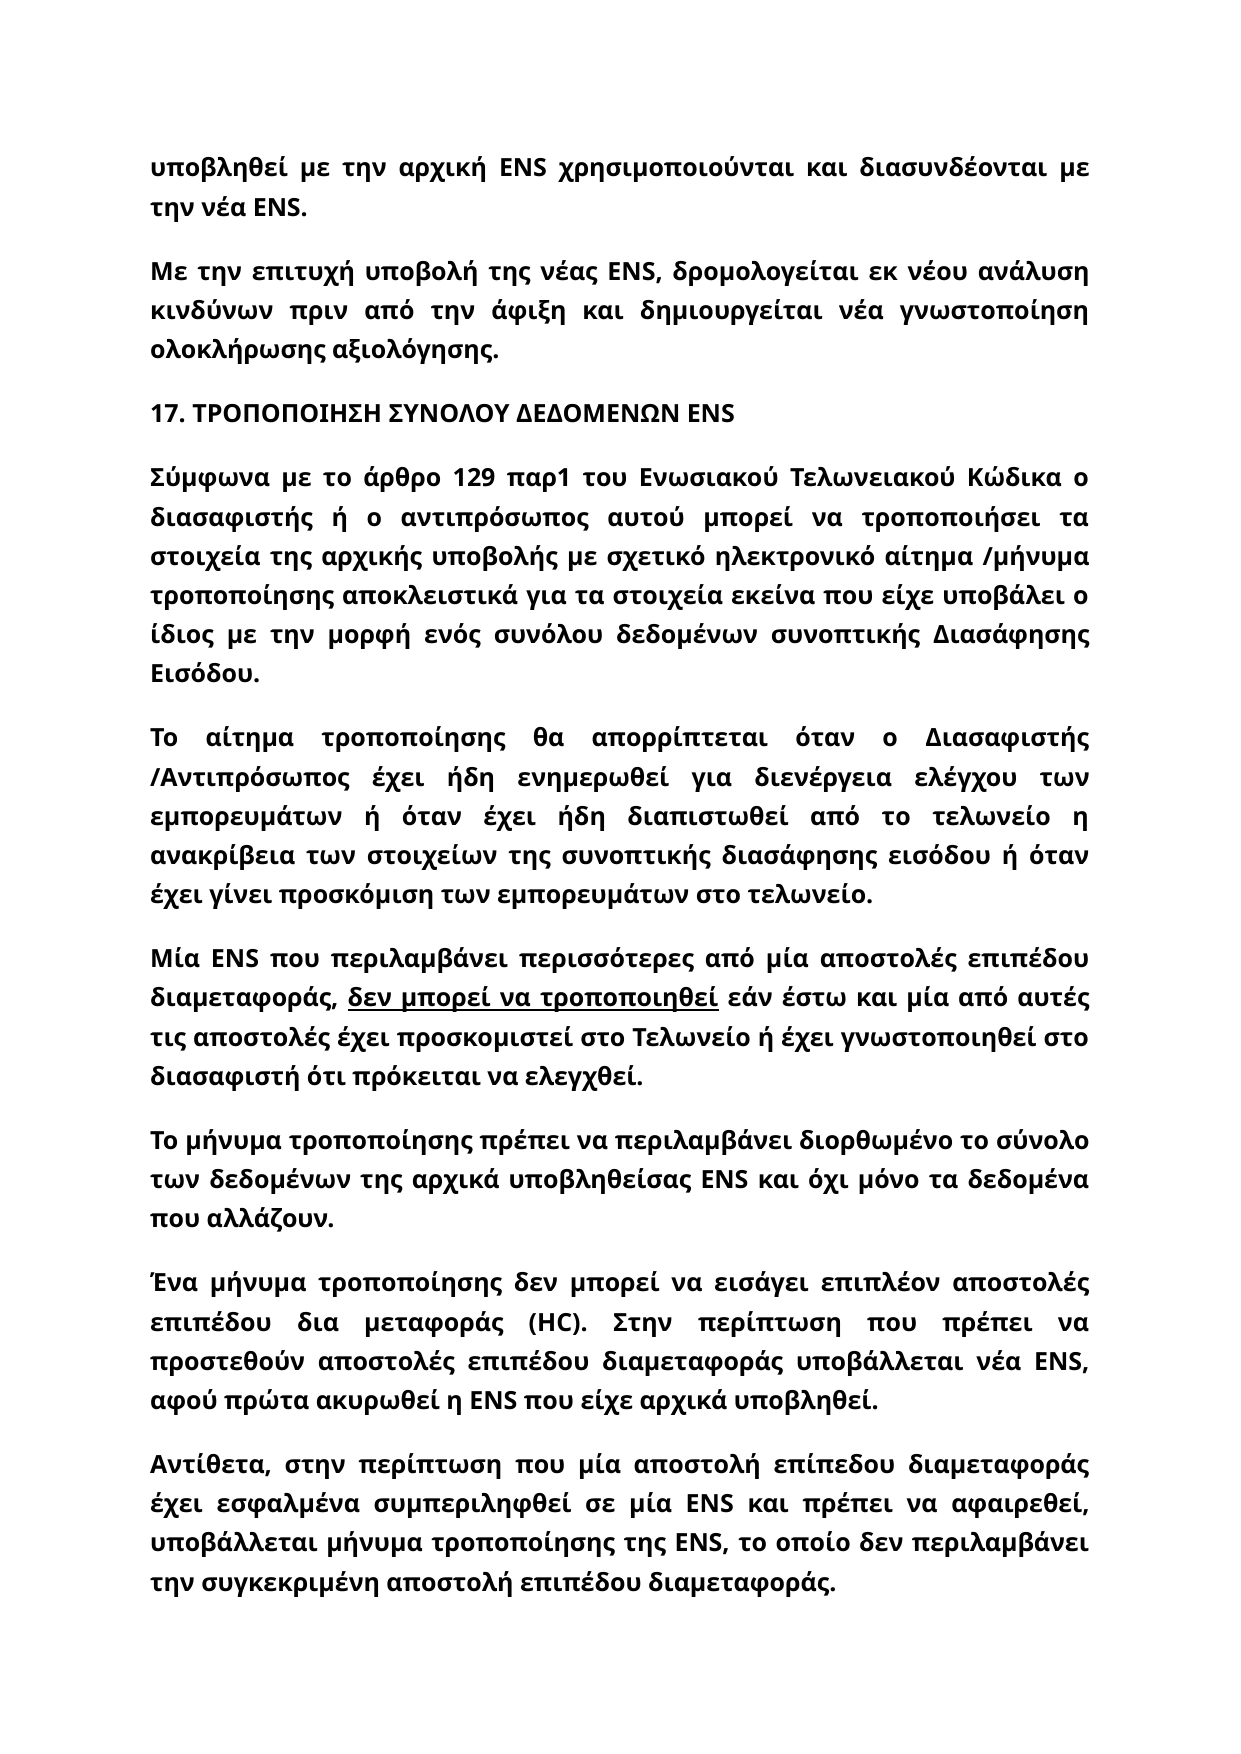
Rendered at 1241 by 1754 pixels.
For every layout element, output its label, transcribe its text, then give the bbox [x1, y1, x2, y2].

text Το αίτημα τροποποίησης θα απορρίπτεται όταν ο Διασαφιστής /Αντιπρόσωπος έχει ήδη ενημερωθεί για διενέργεια ελέγχου των εμπορευμάτων ή όταν έχει ήδη διαπιστωθεί από το τελωνείο η ανακρίβεια των στοιχείων της συνοπτικής διασάφησης εισόδου ή όταν έχει γίνει προσκόμιση των εμπορευμάτων στο τελωνείο. [150, 720, 1090, 911]
text Ένα μήνυμα τροποποίησης δεν μπορεί να εισάγει επιπλέον αποστολές επιπέδου δια μεταφοράς (HC). Στην περίπτωση που πρέπει να προστεθούν αποστολές επιπέδου διαμεταφοράς υποβάλλεται νέα ENS, αφού πρώτα ακυρωθεί η ENS που είχε αρχικά υποβληθεί. [150, 1265, 1090, 1417]
text υποβληθεί με την αρχική ENS χρησιμοποιούνται και διασυνδέονται με την νέα ENS. [150, 150, 1090, 223]
text Μία ENS που περιλαμβάνει περισσότερες από μία αποστολές επιπέδου διαμεταφοράς, δεν μπορεί να τροποποιηθεί εάν έστω και μία από αυτές τις αποστολές έχει προσκομιστεί στο Τελωνείο ή έχει γνωστοποιηθεί στο διασαφιστή ότι πρόκειται να ελεγχθεί. [150, 941, 1090, 1092]
text Το μήνυμα τροποποίησης πρέπει να περιλαμβάνει διορθωμένο το σύνολο των δεδομένων της αρχικά υποβληθείσας ENS και όχι μόνο τα δεδομένα που αλλάζουν. [150, 1122, 1090, 1235]
text 17. ΤΡΟΠΟΠΟΙΗΣΗ ΣΥΝΟΛΟΥ ΔΕΔΟΜΕΝΩΝ ENS [150, 396, 1090, 430]
text Αντίθετα, στην περίπτωση που μία αποστολή επίπεδου διαμεταφοράς έχει εσφαλμένα συμπεριληφθεί σε μία ENS και πρέπει να αφαιρεθεί, υποβάλλεται μήνυμα τροποποίησης της ENS, το οποίο δεν περιλαμβάνει την συγκεκριμένη αποστολή επιπέδου διαμεταφοράς. [150, 1447, 1090, 1598]
text Σύμφωνα με το άρθρο 129 παρ1 του Ενωσιακού Τελωνειακού Κώδικα ο διασαφιστής ή ο αντιπρόσωπος αυτού μπορεί να τροποποιήσει τα στοιχεία της αρχικής υποβολής με σχετικό ηλεκτρονικό αίτημα /μήνυμα τροποποίησης αποκλειστικά για τα στοιχεία εκείνα που είχε υποβάλει ο ίδιος με την μορφή ενός συνόλου δεδομένων συνοπτικής Διασάφησης Εισόδου. [150, 460, 1090, 690]
text Με την επιτυχή υποβολή της νέας ENS, δρομολογείται εκ νέου ανάλυση κινδύνων πριν από την άφιξη και δημιουργείται νέα γνωστοποίηση ολοκλήρωσης αξιολόγησης. [150, 253, 1090, 366]
